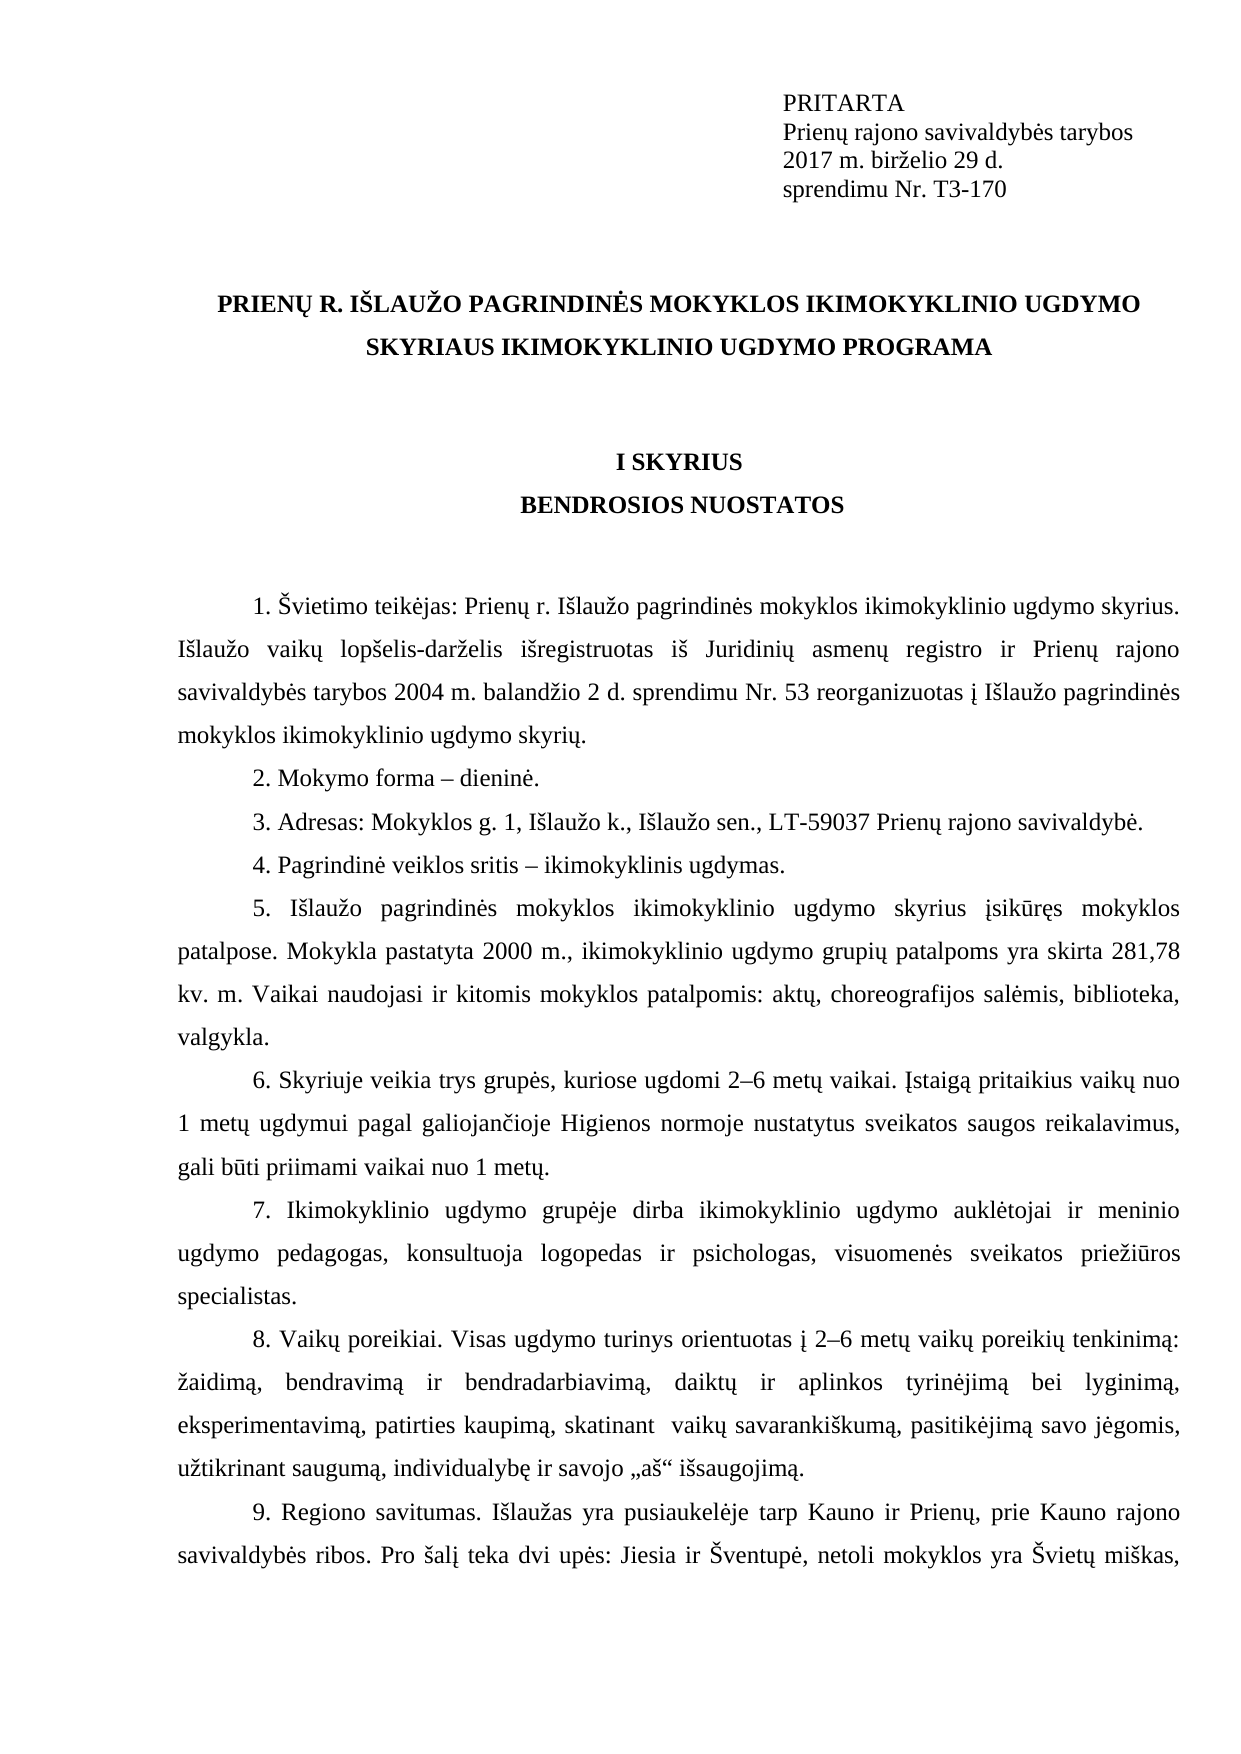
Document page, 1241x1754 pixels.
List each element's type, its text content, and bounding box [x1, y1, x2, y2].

text 1. Švietimo teikėjas: Prienų r. Išlaužo pagrindinės mokyklos ikimokyklinio ugdymo skyrius. Išlaužo vaikų lopšelis-darželis išregistruotas iš Juridinių asmenų registro ir Prienų rajono savivaldybės tarybos 2004 m. balandžio 2 d. sprendimu Nr. 53 reorganizuotas į Išlaužo pagrindinės mokyklos ikimokyklinio ugdymo skyrių. [177, 591, 1181, 749]
text BENDROSIOS NUOSTATOS [177, 490, 1181, 519]
text sprendimu Nr. T3-170 [783, 174, 1181, 203]
text 7. Ikimokyklinio ugdymo grupėje dirba ikimokyklinio ugdymo auklėtojai ir meninio ugdymo pedagogas, konsultuoja logopedas ir psichologas, visuomenės sveikatos priežiūros specialistas. [177, 1195, 1181, 1310]
text 6. Skyriuje veikia trys grupės, kuriose ugdomi 2–6 metų vaikai. Įstaigą pritaikius vaikų nuo 1 metų ugdymui pagal galiojančioje Higienos normoje nustatytus sveikatos saugos reikalavimus, gali būti priimami vaikai nuo 1 metų. [177, 1065, 1181, 1180]
text I SKYRIUS [177, 447, 1181, 476]
text 9. Regiono savitumas. Išlaužas yra pusiaukelėje tarp Kauno ir Prienų, prie Kauno rajono savivaldybės ribos. Pro šalį teka dvi upės: Jiesia ir Šventupė, netoli mokyklos yra Švietų miškas, [177, 1497, 1181, 1568]
text 4. Pagrindinė veiklos sritis – ikimokyklinis ugdymas. [177, 850, 1181, 878]
text PRITARTA [783, 88, 1181, 117]
text 8. Vaikų poreikiai. Visas ugdymo turinys orientuotas į 2–6 metų vaikų poreikių tenkinimą: žaidimą, bendravimą ir bendradarbiavimą, daiktų ir aplinkos tyrinėjimą bei lyginimą, eksperimentavimą, patirties kaupimą, skatinant vaikų savarankiškumą, pasitikėjimą savo jėgomis, užtikrinant saugumą, individualybę ir savojo „aš“ išsaugojimą. [177, 1324, 1181, 1482]
text 2. Mokymo forma – dieninė. [177, 763, 1181, 792]
text 5. Išlaužo pagrindinės mokyklos ikimokyklinio ugdymo skyrius įsikūręs mokyklos patalpose. Mokykla pastatyta 2000 m., ikimokyklinio ugdymo grupių patalpoms yra skirta 281,78 kv. m. Vaikai naudojasi ir kitomis mokyklos patalpomis: aktų, choreografijos salėmis, biblioteka, valgykla. [177, 893, 1181, 1051]
text Prienų rajono savivaldybės tarybos [783, 117, 1181, 145]
text PRIENŲ R. IŠLAUŽO PAGRINDINĖS MOKYKLOS IKIMOKYKLINIO UGDYMO SKYRIAUS IKIMOKYKLINIO UGDYMO PROGRAMA [177, 289, 1181, 361]
text 2017 m. birželio 29 d. [783, 145, 1181, 174]
text 3. Adresas: Mokyklos g. 1, Išlaužo k., Išlaužo sen., LT-59037 Prienų rajono savivaldybė. [177, 807, 1181, 835]
